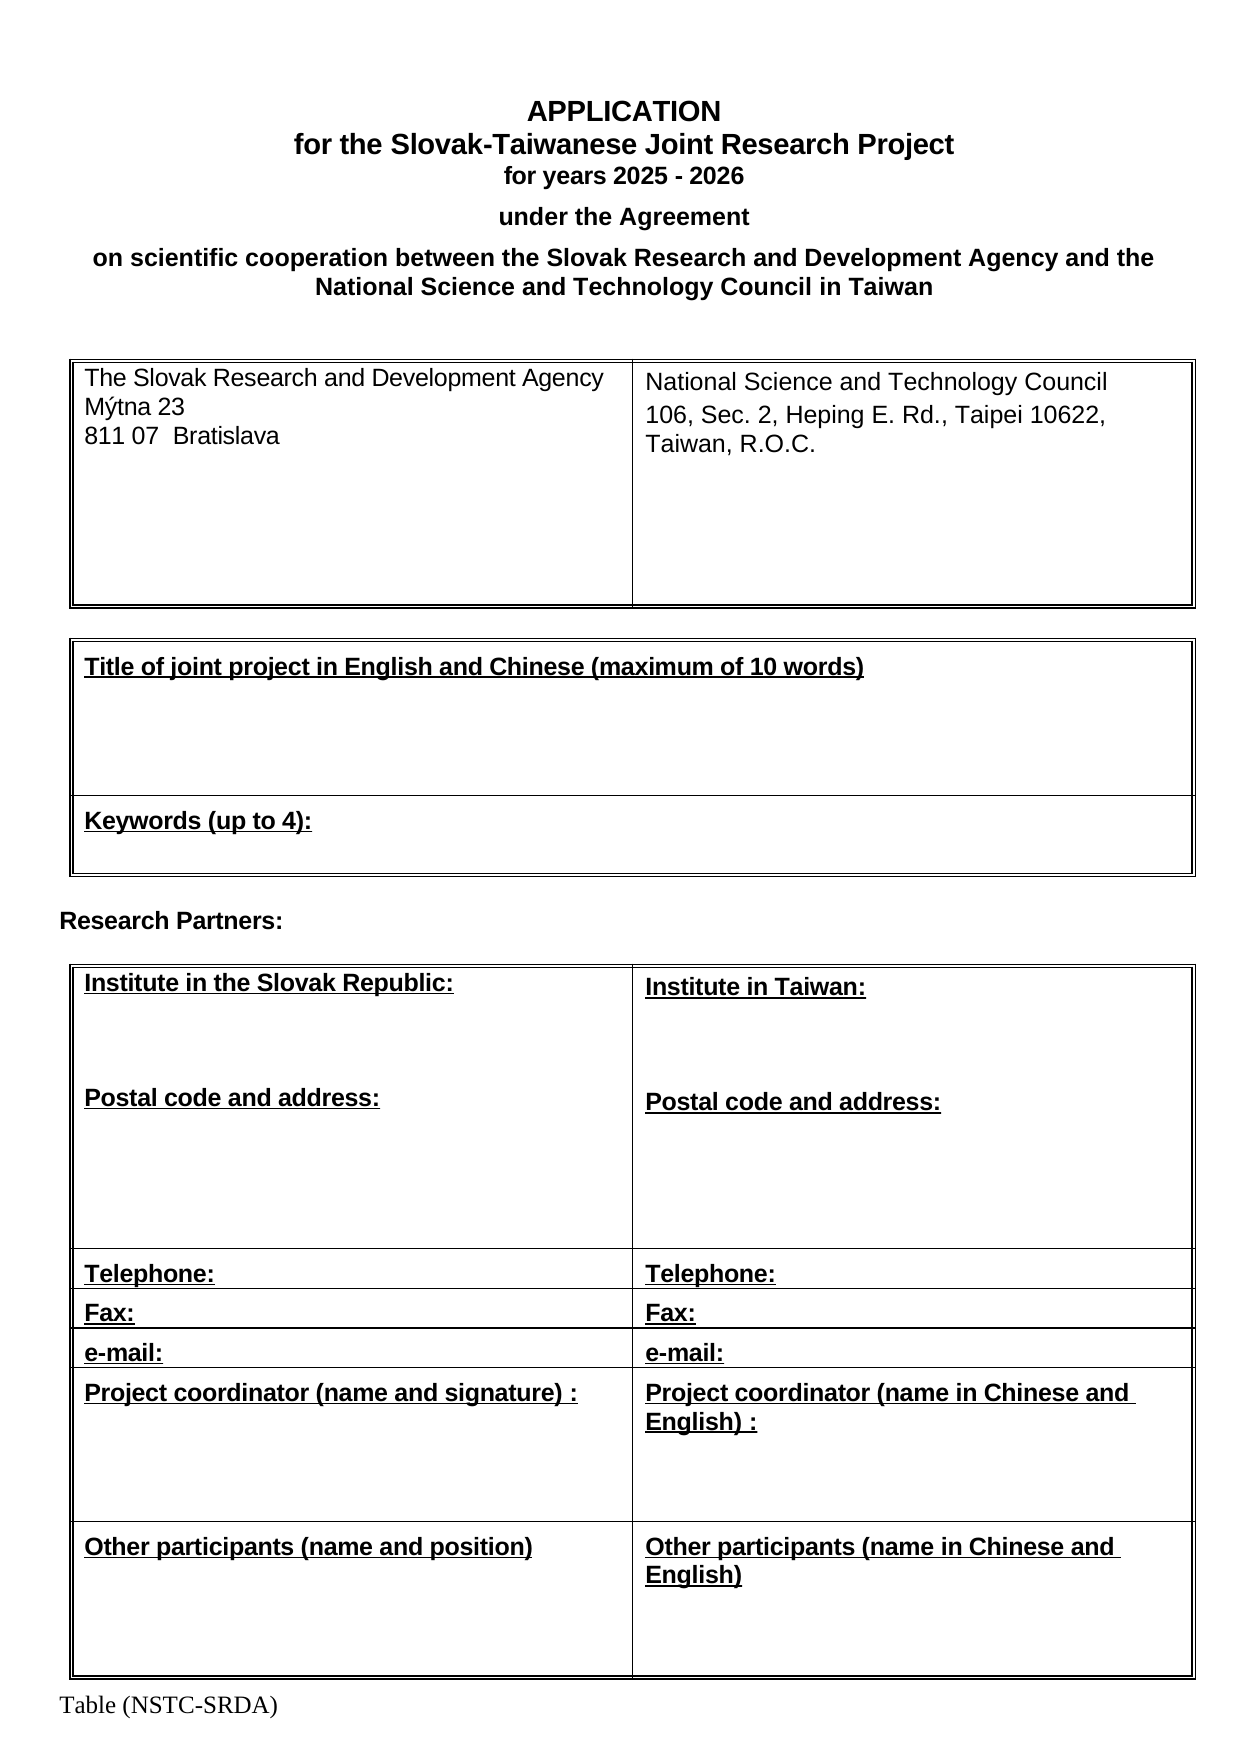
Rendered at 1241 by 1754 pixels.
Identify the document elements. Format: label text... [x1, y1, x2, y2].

table_cell Other participants (name in Chinese and English) [633, 1522, 1191, 1675]
table_cell e-mail: [74, 1329, 632, 1367]
table_cell Telephone: [633, 1249, 1191, 1287]
table_header National Science and Technology Council 106, Sec. 2, Heping E. Rd., Taipei 10622, Taiwan, R.O.C. [633, 363, 1191, 604]
table_cell Project coordinator (name and signature) : [74, 1368, 632, 1521]
table_header Institute in Taiwan: Postal code and address: [633, 968, 1191, 1248]
text Research Partners: [59, 906, 1181, 935]
table_cell Project coordinator (name in Chinese and English) : [633, 1368, 1191, 1521]
table_cell Fax: [74, 1289, 632, 1327]
table_header APPLICATION for the Slovak-Taiwanese Joint Research Project for years 2025 - 2026 under the Agreement on scientific cooperation between the Slovak Research and Development Agency and the National Science and Technology Council in Taiwan [56, 59, 1192, 330]
table_cell e-mail: [633, 1329, 1191, 1367]
table_cell Fax: [633, 1289, 1191, 1327]
table_cell Telephone: [74, 1249, 632, 1287]
table_header Title of joint project in English and Chinese (maximum of 10 words) [74, 642, 1191, 795]
table_cell Keywords (up to 4): [74, 796, 1191, 872]
table_header The Slovak Research and Development Agency Mýtna 23 811 07 Bratislava [74, 363, 632, 604]
table_header Institute in the Slovak Republic: Postal code and address: [74, 968, 632, 1248]
table_cell Other participants (name and position) [74, 1522, 632, 1675]
